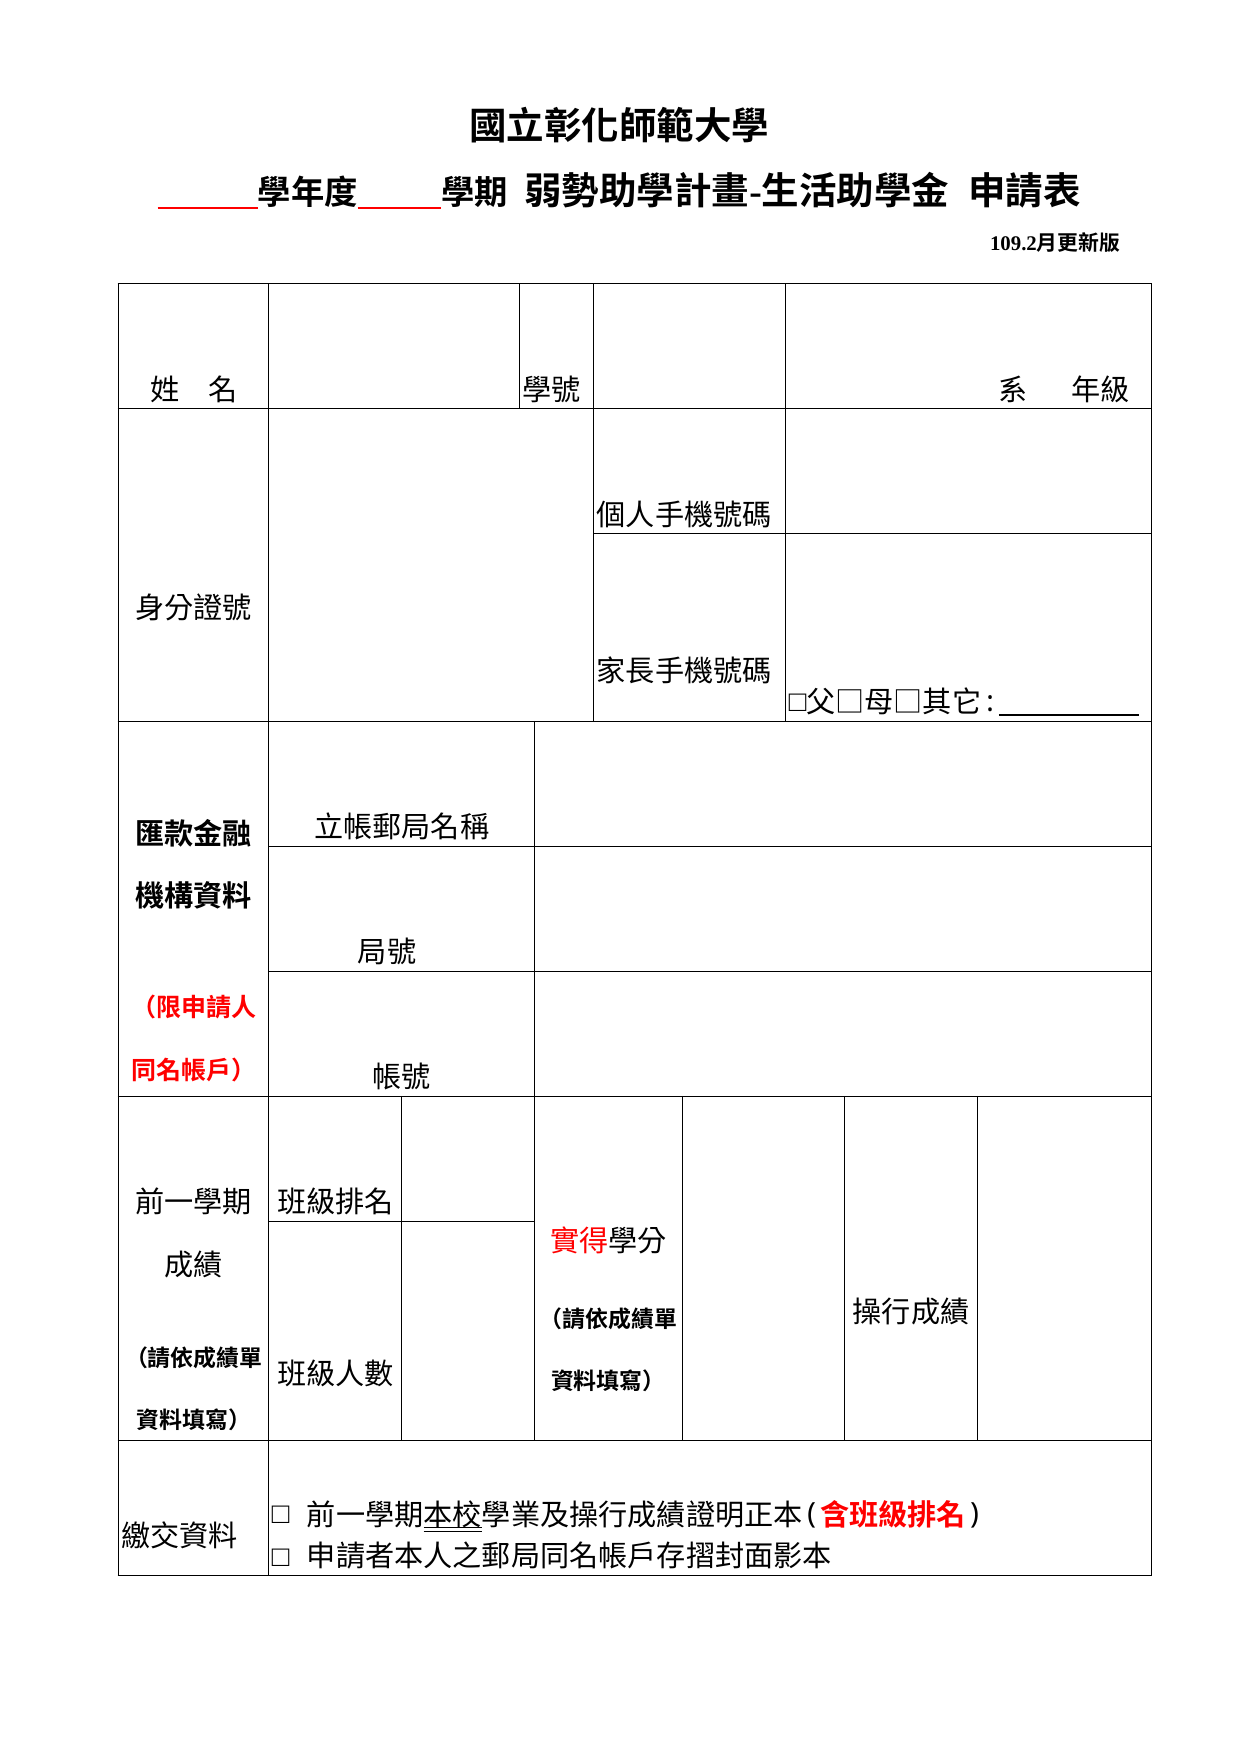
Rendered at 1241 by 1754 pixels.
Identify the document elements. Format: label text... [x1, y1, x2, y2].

table_header 姓 名 [119, 284, 268, 408]
text 學年度 學期 弱勢助學計畫-生活助學金 申請表 [118, 161, 1120, 215]
text 國立彰化師範大學 [118, 96, 1120, 150]
table_cell [402, 1097, 534, 1221]
table_header [594, 284, 785, 408]
table_cell [269, 409, 593, 721]
table_cell 匯款金融機構資料 （限申請人同名帳戶） [119, 722, 268, 1096]
table_cell 局號 [269, 847, 534, 971]
table_cell 家長手機號碼 [594, 534, 785, 721]
table_cell 身分證號 [119, 409, 268, 721]
table_header 學號 [520, 284, 593, 408]
table_cell [683, 1097, 844, 1439]
table_cell □父□母□其它: [786, 534, 1151, 721]
table_cell 前一學期 成績 （請依成績單資料填寫） [119, 1097, 268, 1439]
table_header [269, 284, 519, 408]
table_cell [978, 1097, 1151, 1439]
table_cell 帳號 [269, 972, 534, 1096]
table_cell 個人手機號碼 [594, 409, 785, 533]
text 109.2月更新版 [118, 226, 1120, 256]
table_cell 操行成績 [845, 1097, 977, 1439]
table_cell [535, 847, 1151, 971]
table_cell 實得學分 （請依成績單資料填寫） [535, 1097, 682, 1439]
table_cell 繳交資料 [119, 1441, 268, 1575]
table_cell [535, 972, 1151, 1096]
table_cell 班級人數 [269, 1222, 401, 1439]
table_cell 班級排名 [269, 1097, 401, 1221]
table_cell [786, 409, 1151, 533]
table_cell [535, 722, 1151, 846]
table_header 系 年級 [786, 284, 1151, 408]
table_cell 立帳郵局名稱 [269, 722, 534, 846]
table_cell □ 前一學期本校學業及操行成績證明正本(含班級排名) □ 申請者本人之郵局同名帳戶存摺封面影本 [269, 1441, 1151, 1575]
table_cell [402, 1222, 534, 1439]
